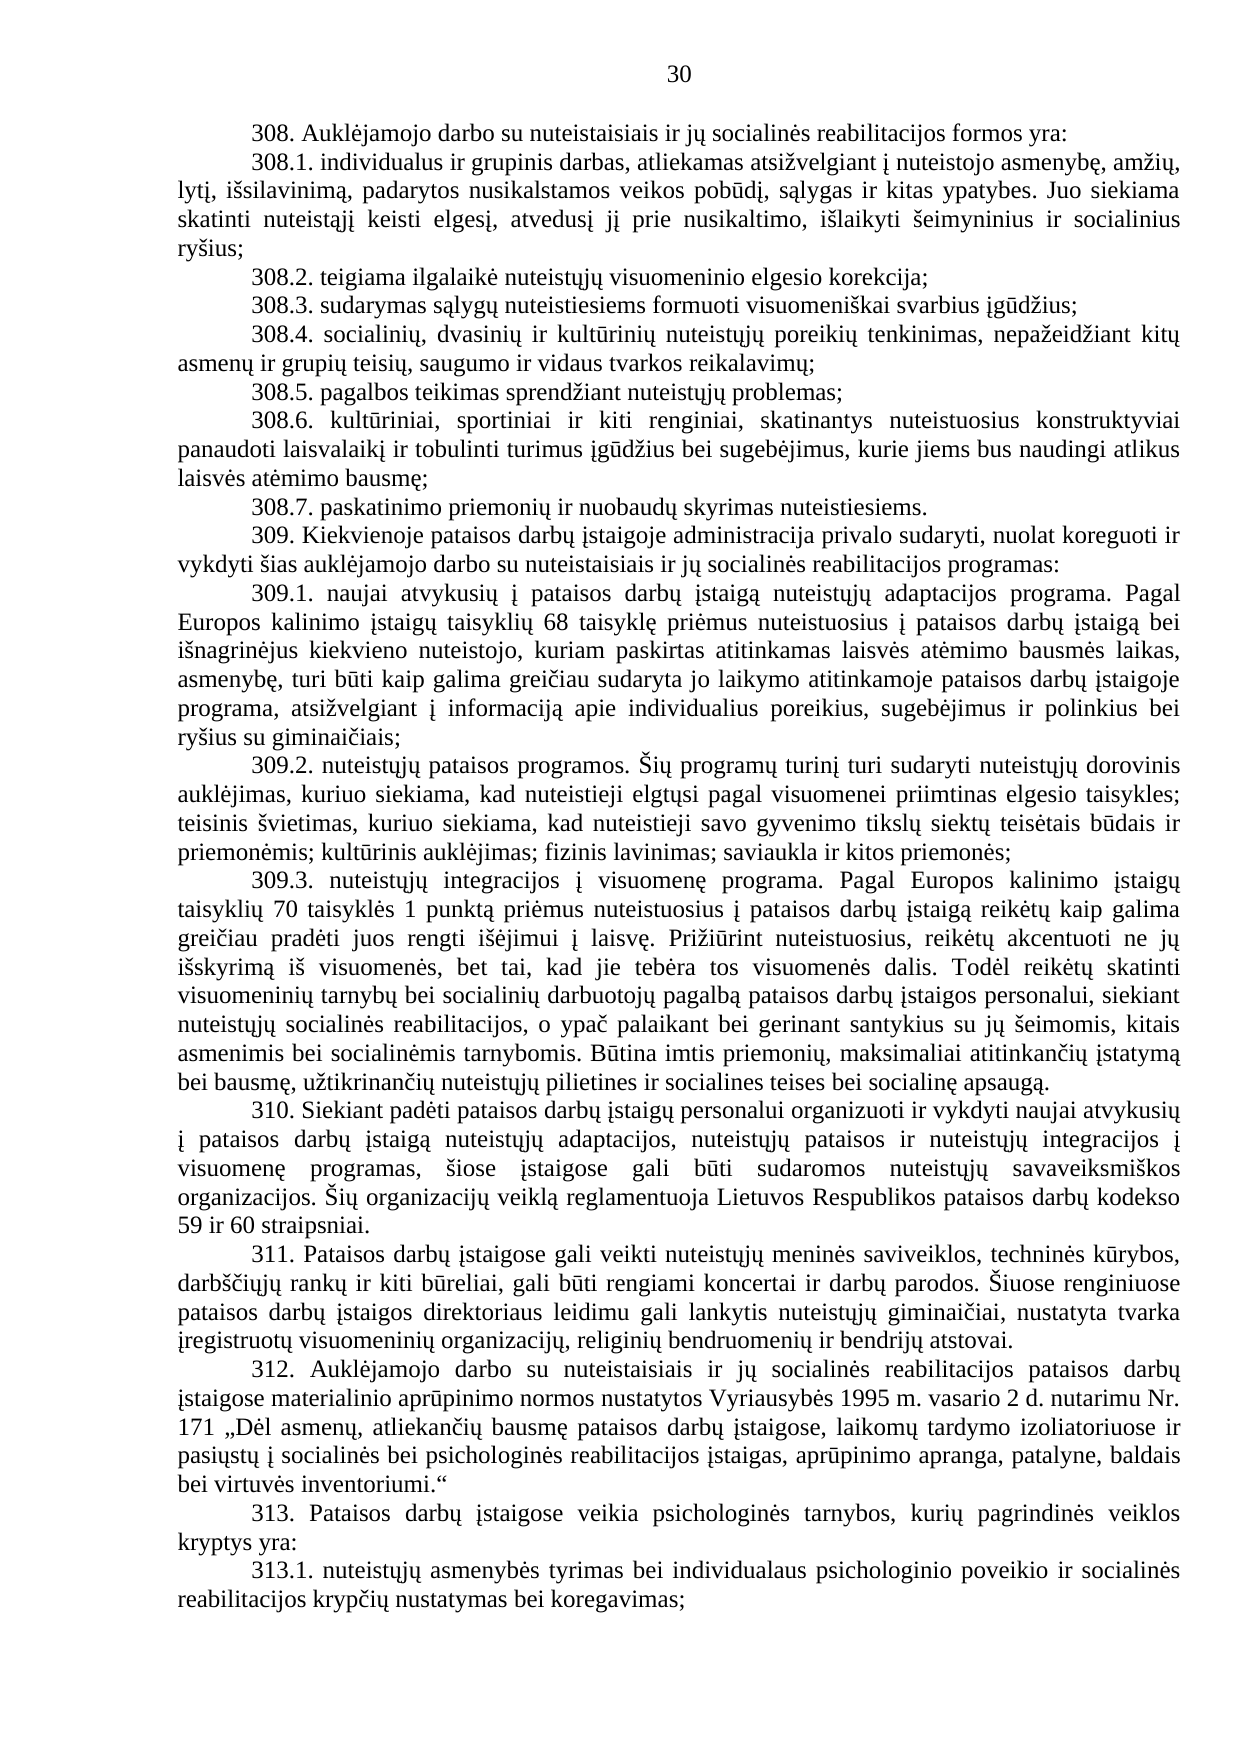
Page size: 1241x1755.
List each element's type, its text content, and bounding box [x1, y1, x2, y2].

text 309. Kiekvienoje pataisos darbų įstaigoje administracija privalo sudaryti, nuolat koreguoti ir vykdyti šias auklėjamojo darbo su nuteistaisiais ir jų socialinės reabilitacijos programas: [177, 521, 1181, 578]
text 311. Pataisos darbų įstaigose gali veikti nuteistųjų meninės saviveiklos, techninės kūrybos, darbščiųjų rankų ir kiti būreliai, gali būti rengiami koncertai ir darbų parodos. Šiuose renginiuose pataisos darbų įstaigos direktoriaus leidimu gali lankytis nuteistųjų giminaičiai, nustatyta tvarka įregistruotų visuomeninių organizacijų, religinių bendruomenių ir bendrijų atstovai. [177, 1239, 1181, 1354]
text 313.1. nuteistųjų asmenybės tyrimas bei individualaus psichologinio poveikio ir socialinės reabilitacijos krypčių nustatymas bei koregavimas; [177, 1556, 1181, 1613]
text 310. Siekiant padėti pataisos darbų įstaigų personalui organizuoti ir vykdyti naujai atvykusių į pataisos darbų įstaigą nuteistųjų adaptacijos, nuteistųjų pataisos ir nuteistųjų integracijos į visuomenę programas, šiose įstaigose gali būti sudaromos nuteistųjų savaveiksmiškos organizacijos. Šių organizacijų veiklą reglamentuoja Lietuvos Respublikos pataisos darbų kodekso 59 ir 60 straipsniai. [177, 1096, 1181, 1239]
text 308. Auklėjamojo darbo su nuteistaisiais ir jų socialinės reabilitacijos formos yra: [177, 118, 1181, 147]
text 309.1. naujai atvykusių į pataisos darbų įstaigą nuteistųjų adaptacijos programa. Pagal Europos kalinimo įstaigų taisyklių 68 taisyklę priėmus nuteistuosius į pataisos darbų įstaigą bei išnagrinėjus kiekvieno nuteistojo, kuriam paskirtas atitinkamas laisvės atėmimo bausmės laikas, asmenybę, turi būti kaip galima greičiau sudaryta jo laikymo atitinkamoje pataisos darbų įstaigoje programa, atsižvelgiant į informaciją apie individualius poreikius, sugebėjimus ir polinkius bei ryšius su giminaičiais; [177, 578, 1181, 751]
text 308.2. teigiama ilgalaikė nuteistųjų visuomeninio elgesio korekcija; [177, 262, 1181, 291]
text 313. Pataisos darbų įstaigose veikia psichologinės tarnybos, kurių pagrindinės veiklos kryptys yra: [177, 1498, 1181, 1556]
text 308.3. sudarymas sąlygų nuteistiesiems formuoti visuomeniškai svarbius įgūdžius; [177, 291, 1181, 319]
text 308.4. socialinių, dvasinių ir kultūrinių nuteistųjų poreikių tenkinimas, nepažeidžiant kitų asmenų ir grupių teisių, saugumo ir vidaus tvarkos reikalavimų; [177, 319, 1181, 377]
text 308.1. individualus ir grupinis darbas, atliekamas atsižvelgiant į nuteistojo asmenybę, amžių, lytį, išsilavinimą, padarytos nusikalstamos veikos pobūdį, sąlygas ir kitas ypatybes. Juo siekiama skatinti nuteistąjį keisti elgesį, atvedusį jį prie nusikaltimo, išlaikyti šeimyninius ir socialinius ryšius; [177, 147, 1181, 262]
text 312. Auklėjamojo darbo su nuteistaisiais ir jų socialinės reabilitacijos pataisos darbų įstaigose materialinio aprūpinimo normos nustatytos Vyriausybės 1995 m. vasario 2 d. nutarimu Nr. 171 „Dėl asmenų, atliekančių bausmę pataisos darbų įstaigose, laikomų tardymo izoliatoriuose ir pasiųstų į socialinės bei psichologinės reabilitacijos įstaigas, aprūpinimo apranga, patalyne, baldais bei virtuvės inventoriumi.“ [177, 1354, 1181, 1498]
text 308.7. paskatinimo priemonių ir nuobaudų skyrimas nuteistiesiems. [177, 492, 1181, 521]
text 309.3. nuteistųjų integracijos į visuomenę programa. Pagal Europos kalinimo įstaigų taisyklių 70 taisyklės 1 punktą priėmus nuteistuosius į pataisos darbų įstaigą reikėtų kaip galima greičiau pradėti juos rengti išėjimui į laisvę. Prižiūrint nuteistuosius, reikėtų akcentuoti ne jų išskyrimą iš visuomenės, bet tai, kad jie tebėra tos visuomenės dalis. Todėl reikėtų skatinti visuomeninių tarnybų bei socialinių darbuotojų pagalbą pataisos darbų įstaigos personalui, siekiant nuteistųjų socialinės reabilitacijos, o ypač palaikant bei gerinant santykius su jų šeimomis, kitais asmenimis bei socialinėmis tarnybomis. Būtina imtis priemonių, maksimaliai atitinkančių įstatymą bei bausmę, užtikrinančių nuteistųjų pilietines ir socialines teises bei socialinę apsaugą. [177, 866, 1181, 1096]
text 309.2. nuteistųjų pataisos programos. Šių programų turinį turi sudaryti nuteistųjų dorovinis auklėjimas, kuriuo siekiama, kad nuteistieji elgtųsi pagal visuomenei priimtinas elgesio taisykles; teisinis švietimas, kuriuo siekiama, kad nuteistieji savo gyvenimo tikslų siektų teisėtais būdais ir priemonėmis; kultūrinis auklėjimas; fizinis lavinimas; saviaukla ir kitos priemonės; [177, 751, 1181, 866]
text 308.5. pagalbos teikimas sprendžiant nuteistųjų problemas; [177, 377, 1181, 406]
text 308.6. kultūriniai, sportiniai ir kiti renginiai, skatinantys nuteistuosius konstruktyviai panaudoti laisvalaikį ir tobulinti turimus įgūdžius bei sugebėjimus, kurie jiems bus naudingi atlikus laisvės atėmimo bausmę; [177, 406, 1181, 492]
